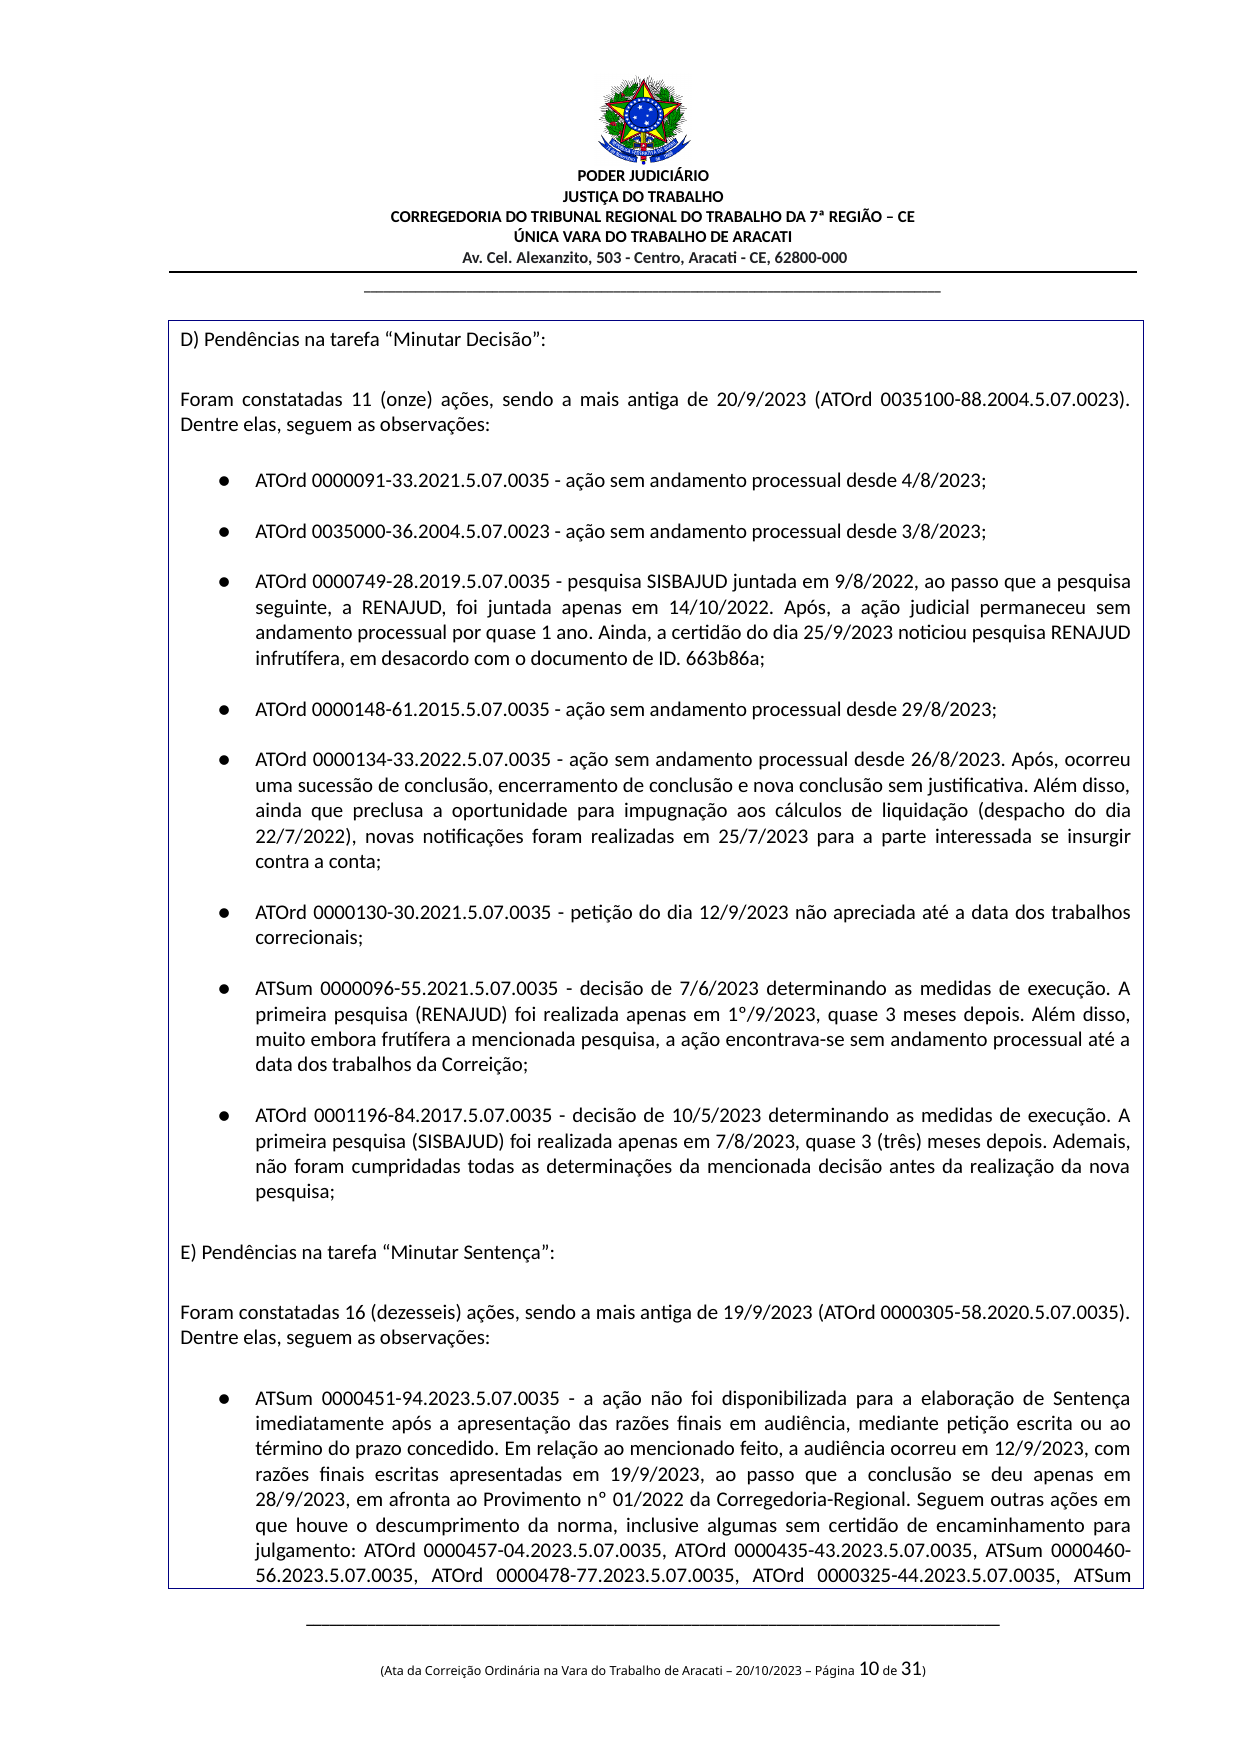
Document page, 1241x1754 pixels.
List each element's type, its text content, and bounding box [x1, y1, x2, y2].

table_cell A) Pendências na tarefa “Recebimento e Remessa”: Foram constatadas 5 (cinco) ações, sendo a mais antiga datada de 5/10/2023 (ATOrd 0000163-83.2022.5.07.0035); B) Pendências na tarefa “Comunicação e Expedientes”: Foram constatadas 61 (sessenta e uma) ações, sendo a mais antiga datada de 29/8/2023 (ATOrd 0000061-66.2019.5.07.0035). Dentre elas, seguem as observações: ATOrd 0000061-66.2019.5.07.0035 - o Juízo determinou a designação de leilão judicial por meio do despacho do dia 2/9/2022. Entretanto, a ação encontra-se na tarefa sem andamento processual; ATSum 0000053-21.2021.5.07.0035 - na decisão do dia 26/7/2023, foi determinada a expedição de ofício, sem conferir força de ofício ao pronunciamento judicial; C) Pendências na tarefa “Minutar Despacho”: Foram constatadas 51 (cinquenta e uma) ações, sendo a mais antiga de 21/9/2023 (ATSum 0000018-08.2014.5.07.0035). Dentre elas, seguem as observações: ATSum 0000018-08.2014.5.07.0035 - na decisão do dia 31/5/2023, foi determinada a consulta SISBAJUD, RENAJUD e INFOJUD. Todavia, a pesquisa SISBAJUD foi realizada apenas em 7/8/2023 com juntada apenas em 21/9/2023, a INFOJUD apenas em 9/8/2023 e, por fim, a RENAJUD em 1º/9/2023; ATALc 0099500-48.2023.5.07.0023 - no despacho do dia 7/6/2023, foi determinada a expedição de ofício, sem conferir força de ofício ao pronunciamento judicial. A demanda encontra-se sem andamento processual; CumPrSe 0000252-72.2023.5.07.0035 - execução provisória sem andamento processual desde 4/8/2023, bem assim sem extinção, mesmo a ação principal tendo transitado em julgado; ATOrd 0000286-91.2016.5.07.0035 - decisão de 7/3/2023, determinando a realização de medidas constritivas (SISBAJUD, RENAJUD e INFOJUD), com certidões juntadas, respectivamente, em 11/5/2023, 8/8/2023 e 10/8/2023. Ação sem andamento processual até a data dos trabalhos correcionais; ATOrd 0000476-20.2017.5.07.0035 - petição protocolizada em dia 9/8/2023 não apreciada até a data dos trabalhos correcionais; ATOrd 0000967-27.2017.5.07.0035 - O Juízo, por meio do despacho do dia 11/7/2023, determinou a pesquisa CCS-BACEN, que foi cumprida apenas em 25/9/2023. Além disso, houve movimentações consecutivas de conclusão, encerramento de conclusão e nova conclusão, sem justificativa; ATOrd 0000968-12.2017.5.07.0035 - em 17/5/2023, há uma certidão do Oficial de Justiça, noticiando diligência infrutífera, com despacho do Juízo apenas em 11/8/2023. Além disso, a determinação contida no mencionado pronunciamento judicial não tinha sido cumprida até a data dos trabalhos correcionais; D) Pendências na tarefa “Minutar Decisão”: Foram constatadas 11 (onze) ações, sendo a mais antiga de 20/9/2023 (ATOrd 0035100-88.2004.5.07.0023). Dentre elas, seguem as observações: ATOrd 0000091-33.2021.5.07.0035 - ação sem andamento processual desde 4/8/2023; ATOrd 0035000-36.2004.5.07.0023 - ação sem andamento processual desde 3/8/2023; ATOrd 0000749-28.2019.5.07.0035 - pesquisa SISBAJUD juntada em 9/8/2022, ao passo que a pesquisa seguinte, a RENAJUD, foi juntada apenas em 14/10/2022. Após, a ação judicial permaneceu sem andamento processual por quase 1 ano. Ainda, a certidão do dia 25/9/2023 noticiou pesquisa RENAJUD infrutífera, em desacordo com o documento de ID. 663b86a; ATOrd 0000148-61.2015.5.07.0035 - ação sem andamento processual desde 29/8/2023; ATOrd 0000134-33.2022.5.07.0035 - ação sem andamento processual desde 26/8/2023. Após, ocorreu uma sucessão de conclusão, encerramento de conclusão e nova conclusão sem justificativa. Além disso, ainda que preclusa a oportunidade para impugnação aos cálculos de liquidação (despacho do dia 22/7/2022), novas notificações foram realizadas em 25/7/2023 para a parte interessada se insurgir contra a conta; ATOrd 0000130-30.2021.5.07.0035 - petição do dia 12/9/2023 não apreciada até a data dos trabalhos correcionais; ATSum 0000096-55.2021.5.07.0035 - decisão de 7/6/2023 determinando as medidas de execução. A primeira pesquisa (RENAJUD) foi realizada apenas em 1º/9/2023, quase 3 meses depois. Além disso, muito embora frutífera a mencionada pesquisa, a ação encontrava-se sem andamento processual até a data dos trabalhos da Correição; ATOrd 0001196-84.2017.5.07.0035 - decisão de 10/5/2023 determinando as medidas de execução. A primeira pesquisa (SISBAJUD) foi realizada apenas em 7/8/2023, quase 3 (três) meses depois. Ademais, não foram cumpridadas todas as determinações da mencionada decisão antes da realização da nova pesquisa; E) Pendências na tarefa “Minutar Sentença”: Foram constatadas 16 (dezesseis) ações, sendo a mais antiga de 19/9/2023 (ATOrd 0000305-58.2020.5.07.0035). Dentre elas, seguem as observações: ATSum 0000451-94.2023.5.07.0035 - a ação não foi disponibilizada para a elaboração de Sentença imediatamente após a apresentação das razões finais em audiência, mediante petição escrita ou ao término do prazo concedido. Em relação ao mencionado feito, a audiência ocorreu em 12/9/2023, com razões finais escritas apresentadas em 19/9/2023, ao passo que a conclusão se deu apenas em 28/9/2023, em afronta ao Provimento nº 01/2022 da Corregedoria-Regional. Seguem outras ações em que houve o descumprimento da norma, inclusive algumas sem certidão de encaminhamento para julgamento: ATOrd 0000457-04.2023.5.07.0035, ATOrd 0000435-43.2023.5.07.0035, ATSum 0000460-56.2023.5.07.0035, ATOrd 0000478-77.2023.5.07.0035, ATOrd 0000325-44.2023.5.07.0035, ATSum 0000555-86.2023.5.07.0035, ATSum 0000496-98.2023.5.07.0035 e ATSum 0000513-37.2023.5.07.0035; ATSum 0000447-57.2023.5.07.0035 - houve julgamento dos Embargos de Declaração sem oportunizar à parte contrária a devida manifestação; ATOrd 0000159-17.2020.5.07.0035 - ação judicial na fase de execução sem andamento processual desde 6/9/2023; F) Pendências na tarefa “Conclusão ao Magistrado”: Foram constatadas 77 (setenta e sete) ações, sendo a mais antiga datada de 2/10/2023 (ATOrd 0000794-71.2015.5.07.0035). Dentre elas, seguem as observações: ATOrd 0000416-08.2021.5.07.0032 - petição protocolizada em 29/8/2023 sem apreciação até a data da Correição; ATSum 0000053-50.2023.5.07.0035 - ação sem andamento processual desde 16/8/2023; ATSum 0000592-94.2015.5.07.0035 - demora no cumprimento das determinações constantes da decisão do dia 14/3/2023; ATSum 0000395-95.2022.5.07.0035 - petições protocolizadas em 26/5/2023 e 18/9/2023 sem apreciação até a data da Correição; G) Pendências na tarefa “Análise”: Foram constatadas 108 (cento e oito) ações, sendo a mais antiga datada de 11/10/2023 (ATOrd 0000136-03.2022.5.07.0035). Dentre elas, seguem as observações: ATOrd 0000481-32.2023.5.07.0035 - a ação não foi disponibilizada para a elaboração de Sentença imediatamente após as razões finais em audiência, mediante petição escrita ou ao término do prazo concedido. Em relação ao mencionado feito, a audiência ocorreu em 3/10/2023, sendo concedido prazo para a apresentação de razões finais escritas pelas partes até 10/10/2023. Apresentada petição por um dos reclamados em 9/10/2023, houve a limpeza do “Escaninho” com a movimentação da demanda para a “Análise”, com conclusão para julgamento apenas em 20/10/2023, data da Correição Ordinária, em afronta ao Provimento nº 01/2022 da Corregedoria-Regional. Seguem outras ações em que houve o descumprimento da norma: ATOrd 0000482-17.2023.5.07.0035, ATOrd 0000498-68.2023.5.07.0035, ATOrd 0000502-08.2023.5.07.0035, ATOrd 0000468-33.2023.5.07.0035, ATOrd 0000469-18.2023.5.07.0035, ATOrd 0000470-03.2023.5.07.0035, ATOrd 0000473-55.2023.5.07.0035, ATOrd 0000476-10.2023.5.07.0035, ATOrd 0000477-92.2023.5.07.0035, ATOrd 0000483-02.2023.5.07.0035, ATOrd 0000523-81.2023.5.07.0035, ATOrd 0000514-22.2023.5.07.0035, ATOrd 0000551-49.2023.5.07.0035, ATOrd 0000552-34.2023.5.07.0035, ATSum 0000529-88.2023.5.07.0035, ATOrd 0000528-06.2023.5.07.0035, ATOrd 0000519-44.2023.5.07.0035, ATOrd 0000518-59.2023.5.07.0035, ATOrd 0000517-74.2023.5.07.0035 e ATOrd 0000516-892023.5.07.0035; ATOrd 0000013-68.2023.5.07.0035 - ação com acordo homologado ainda na fase de conhecimento. Houve a mudança de fase e posterior sobrestamento no curso da Correição; ATOrd 0000416-08.2021.5.07.0035 - petição protocolizada em 29/8/2023 não apreciada até a data dos trabalhos correcionais; H) Pendências na tarefa “Aguardando cumprimento de acordo”: Foram constatadas ações com acordo homologado na fase de conhecimento, sem mudança de fase e sem sobrestamento, como, por exemplo, a ATSum 0000249-20.2023..5.07.0035, ATSum 0000353-12.2023.5.07.0035, HoTrEx 0000094-56.2019.5.07.0035 e ATOrd 0000508-83.2021.5.07.0035. Esta última consta da Ata de Correição 2022. I) Pendências na tarefa “Aguardando apreciação pela instância superior”: Foram constatadas 168 (cento e sessenta e oito) ações, sendo a mais antiga datada de 31/7/2014 (ATSum 0000492-13.2013.5.07.0035). Dentre elas, seguem as observações: ATOrd 0000201-61.2023.5.07.0035 - ente público notificado da Sentença tanto pelo DEJT quanto por mandado. Da mesma forma, houve dupla notificação para apresentar as Contrarrazões ao Recurso Ordinário; J) Pendências na tarefa “Escolher tipo de sobrestamento - suspensão”: Foi constatada 1 (uma) ação de 19/10/2023 (ATSum 0144400-43.2008.5.07.0023). Seguem as observações: ATSum 0144400-43.2008.5.07.0023 - o Juízo, por meio do despacho do dia 8/7/2023, determinou a suspensão processual da ação pelo prazo de 60 (sessenta) dias. Entretanto, a ação encontra-se sem andamento processual mesmo após o decurso do prazo de sobrestamento; K) Pendências na tarefa “Aguardando prazo”: Foram constatadas 290 (duzentas e noventa) ações, sendo a mais antiga datada de 3/8/2023 (ATSum 0000003-97.2018.5.07.0035); L) Pendências na tarefa “Cumprimento de Providências”: Foram constatadas 217 (duzentas e dezessete) ações, sendo a mais antiga datada 31/7/2020 (ATSum 0000348-34.2016.5.07.0035). Dentre elas, seguem as observações: ATSum 0000348-34.2016.5.07.0035 - petição do dia 9/11/2022 não apreciada até a data dos trabalhos correcionais; ATALc 0005500-85.2005.5.07.0023 - ação sem andamento processual de 20/7/2023 até a data dos trabalhos correcionais; ATOrd 0064600-39.2003.5.07.0023 - ação sem andamento processual de 8/8/2023 até a data dos trabalhos correcionais; ATOrd 0000679-45.2018.5.07.0035 - prazos superiores a 30 dias entre os atos processuais, como, por exemplo, expedição de ofício ao INSS em 15/6/2023 e juntada de pesquisa SISBAJUD em 25/9/2023; RECOMENDAÇÕES: 1. Manter rigoroso controle na análise e encaminhamento das ações constantes na tarefa “Recebimento e Remessa”, a fim de evitar acúmulo, devendo ser tratadas no prazo máximo de 1 (uma) semana; 2. Proceder à análise e movimentação das ações constantes na tarefa “Comunicação e Expedientes”, de modo que os feitos não permaneçam na tarefa por prazo superior a 30 (trinta) dias; 3. Proceder à análise e movimentação das ações constantes nas tarefas “Minutar Despacho”, de modo que os feitos não permaneçam na tarefa por prazo superior a 30 (trinta) dias; 4. Proceder à análise e movimentação das ações constantes nas tarefas “Minutar Decisão”, de modo que os feitos não permaneçam na tarefa por prazo superior a 30 (trinta) dias; 5. Proceder à realização das pesquisas de execução (SISBAJUD, RENAJUD, INFOJUD, CNIB, BACEN CCS e demais sistemas eletrônicos de pesquisa patrimonial) no prazo máximo de 30 (trinta) dias, salvo retirada de restrições e medidas de urgências, que deverão ser realizadas de forma imediata após a ordem judicial; 6. Evitar a conclusão equivocada de ações ao Magistrado, impedindo movimentações processuais de conclusão, encerramento de conclusão e posterior conclusão, fato que atinge a confiabilidade dos prazos processuais praticados pela Unidade Judiciária correcionada; 7. Proceder à análise e movimentação das ações constantes na tarefa “Minutar Sentença”, fase de execução, de modo que os feitos não permaneçam na tarefa por prazo superior a 30 (trinta) dias; 8. Submeter os autos à conclusão tão logo apresentadas as razões finais ou ao término do prazo concedido, nos termos do Provimento Nº 01/2022 da Corregedoria-Regional, bem assim proceder à certificação do ato de encaminhamento para julgamento; 9. Oportunizar a oitiva da parte contrária nos casos de oposição de Embargos de Declaração, conforme determina o § 2º do art. 897-A da Consolidação das Leis do Trabalho; 10. Proceder à análise e movimentação das ações constantes na tarefa “Concluso ao Magistrado”, de modo que os feitos permaneçam na tarefa no prazo máximo de 1 (uma) semana, por se tratar de tarefa de transição; 11. Proceder à análise e movimentação das ações constantes na tarefa “Análise”, de modo que os feitos permaneçam na tarefa no prazo máximo de 1 (uma) semana, por se tratar de tarefa de transição; 12. Homologado o acordo na fase de conhecimento, proceder à imediata movimentação da ação para a fase de liquidação, com sobrestamento do feito; 13. Proceder ao rigoroso controle das comunicações de ato, evitando duplas notificações, fato que implica na contagem dos prazos processuais e prejudica o regular processamento da ação judicial; 14. Proceder à movimentação das ações constantes na tarefa “Escolher tipo de arquivamento” e “Escolher tipo de sobrestamento - suspensão”, de modo que os feitos não permaneçam na tarefa por prazo superior a 1 (uma) semana; 15. Manter rigoroso controle na análise das ações constantes na tarefa “Aguardando prazo”, a fim de evitar acúmulo, dando o necessário andamento processual após o prazo ofertado; 16. Proceder à movimentação das ações constantes na tarefa “Cumprimento de Providências”, de modo que os feitos não permaneçam na tarefa por prazo superior a 30 (trinta) dias. DETERMINAÇÕES: 1. Proceder à imediata análise e movimentação das ações constantes na tarefa “Comunicação e Expedientes”, passando a observar a recomendação disposta no item 2, e informando à Corregedoria-Regional, no prazo de 30 (trinta) dias, o cumprimento da determinação; 2. Proceder à imediata análise e movimentação das ações constantes na tarefa “Minutar Despacho”, como, por exemplo, os feitos ATALc 0099500-48.2003.5.07.0023, CumPrSe 0000252-72.2023.5.07.0035, ATOrd 0000967-27.2017.5.07.0035, ATOrd 0000968-12.2017.5.07.0035 e demais demandas em situação similar, passando a observar a recomendação disposta no item 3, e informando à Corregedoria-Regional, no prazo de 30 (trinta) dias, o cumprimento da determinação; 3. Proceder à imediata análise e movimentação das ações constantes na tarefa “Minutar Decisão”, como, por exemplo, os feitos ATOrd 0000134-33.2022.5.07.0032, ATOrd 0001196-84.2017.5.07.0035 e demais demandas em situação similar, passando a observar a recomendação disposta no item 4, e informando à Corregedoria-Regional, no prazo de 30 (trinta) dias, o cumprimento da determinação; 4. Proceder à imediata análise e movimentação das ações constantes na tarefa “Minutar Sentença”, fase de execução, como, por exemplo, a ação ATOrd 0000159-17.2020.5.07.0035, passando a observar a recomendação disposta no item 7, e informando à Corregedoria-Regional, no prazo de 30 (trinta) dias, o cumprimento da determinação; 5. Proceder à imediata análise e movimentação das ações constantes na tarefa “Concluso ao Magistrado”, como, por exemplo, a ATOrd 0000416-08.2021.5.07.0032 e ATSum 0000053-50.2023.5.07.0035, passando a observar a recomendação disposta no item 10, e informando à Corregedoria-Regional, no prazo de 30 (trinta) dias, o cumprimento da determinação; 6. Proceder à imediata análise e movimentação das ações constantes na tarefa “Análise”, como, por exemplo, a ATOrd 0000416-08.2021.5.07.0035, passando a observar a recomendação disposta no item 11, e informando à Corregedoria-Regional, no prazo de 30 (trinta) dias, o cumprimento da determinação; 7. Proceder à imediata análise e movimentação das ações constantes nas tarefas “Escolher tipo de arquivamento” e “Escolher tipo de sobrestamento - suspensão”, como, por exemplo, a ATSum 0144400-43.2008.5.07.0023, passando a observar a recomendação disposta no item 14, e informando à Corregedoria-Regional, no prazo de 30 (trinta) dias, o cumprimento da determinação; 8. Proceder à imediata análise e movimentação das ações constantes na tarefa “Aguardando prazo”, com o necessário andamento processual após o prazo assinado, passando a observar a recomendação disposta no item 15, e informando à Corregedoria-Regional, no prazo de 30 (trinta) dias, o cumprimento da determinação; 9. Efetuar a movimentação devida das ações constantes na tarefa “Cumprimento de Providências”, como, por exemplo, a ATSum 0000348-34.2016.5.07.0035, passando a observar a recomendação disposta no item 16, e informando à Corregedoria-Regional, no prazo de 30 (trinta) dias, o cumprimento da determinação. [169, 321, 1143, 1588]
picture [593, 73, 693, 166]
